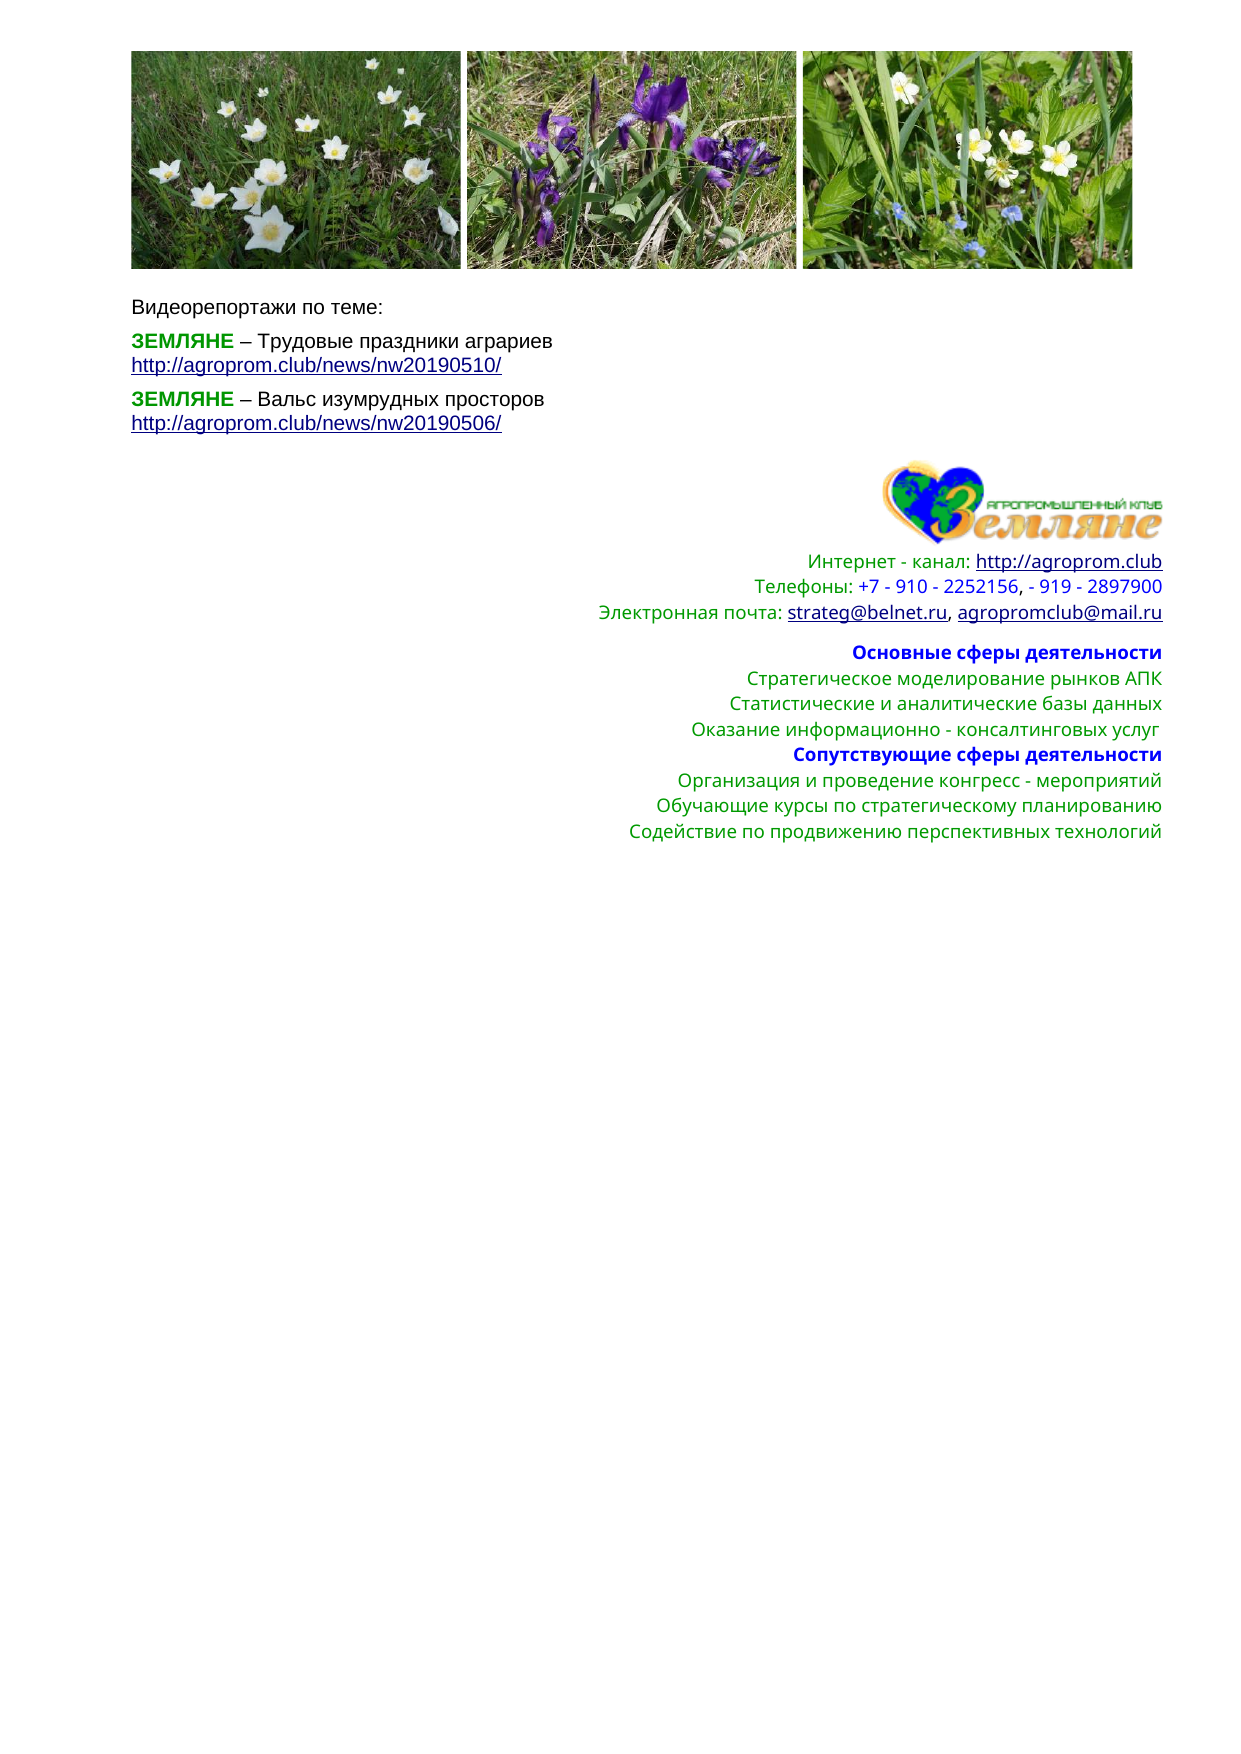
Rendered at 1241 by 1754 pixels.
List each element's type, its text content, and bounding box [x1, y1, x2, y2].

text ЗЕМЛЯНЕ – Трудовые праздники аграриев [131, 329, 1162, 353]
text Видеорепортажи по теме: [131, 294, 1162, 318]
text ЗЕМЛЯНЕ – Вальс изумрудных просторов [131, 387, 1162, 411]
text http://agroprom.club/news/nw20190510/ [131, 353, 1162, 377]
text Телефоны: +7 - 910 - 2252156, - 919 - 2897900 [131, 574, 1162, 599]
text Стратегическое моделирование рынков АПК [131, 665, 1162, 690]
text Обучающие курсы по стратегическому планированию [131, 792, 1162, 818]
text Основные сферы деятельности [131, 639, 1162, 665]
text Сопутствующие сферы деятельности [131, 741, 1162, 767]
text Электронная почта: strateg@belnet.ru, agropromclub@mail.ru [131, 599, 1162, 625]
text Организация и проведение конгресс - мероприятий [131, 767, 1162, 792]
text http://agroprom.club/news/nw20190506/ [131, 411, 1162, 435]
text Интернет - канал: http://agroprom.club [131, 548, 1162, 574]
text Содействие по продвижению перспективных технологий [131, 818, 1162, 843]
text Оказание информационно - консалтинговых услуг [131, 716, 1162, 741]
text Статистические и аналитические базы данных [131, 690, 1162, 716]
